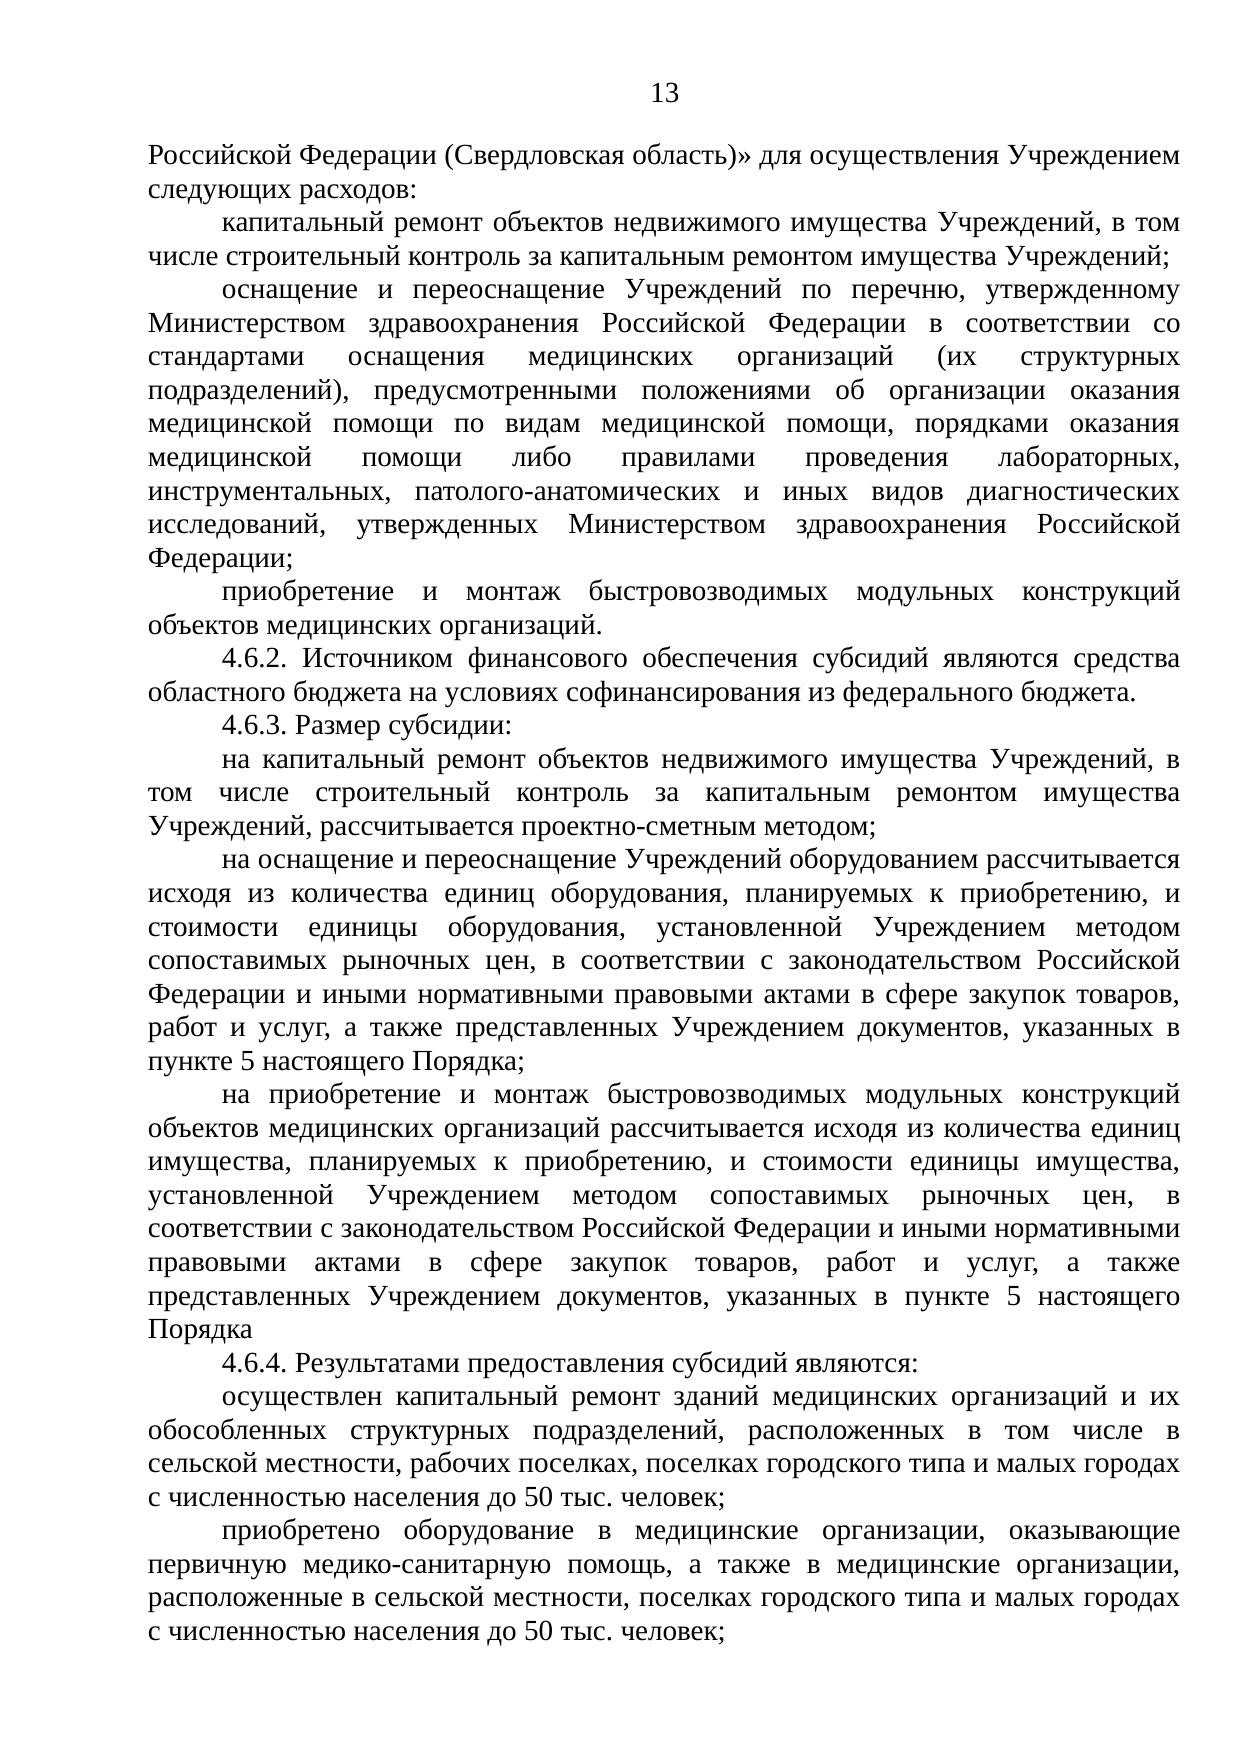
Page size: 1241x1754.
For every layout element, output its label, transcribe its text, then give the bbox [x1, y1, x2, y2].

text 4.6.2. Источником финансового обеспечения субсидий являются средства областного бюджета на условиях софинансирования из федерального бюджета. [148, 640, 1181, 707]
text на оснащение и переоснащение Учреждений оборудованием рассчитывается исходя из количества единиц оборудования, планируемых к приобретению, и стоимости единицы оборудования, установленной Учреждением методом сопоставимых рыночных цен, в соответствии с законодательством Российской Федерации и иными нормативными правовыми актами в сфере закупок товаров, работ и услуг, а также представленных Учреждением документов, указанных в пункте 5 настоящего Порядка; [148, 842, 1181, 1076]
text 4.6.4. Результатами предоставления субсидий являются: [148, 1345, 1181, 1378]
text на приобретение и монтаж быстровозводимых модульных конструкций объектов медицинских организаций рассчитывается исходя из количества единиц имущества, планируемых к приобретению, и стоимости единицы имущества, установленной Учреждением методом сопоставимых рыночных цен, в соответствии с законодательством Российской Федерации и иными нормативными правовыми актами в сфере закупок товаров, работ и услуг, а также представленных Учреждением документов, указанных в пункте 5 настоящего Порядка [148, 1076, 1181, 1345]
text осуществлен капитальный ремонт зданий медицинских организаций и их обособленных структурных подразделений, расположенных в том числе в сельской местности, рабочих поселках, поселках городского типа и малых городах с численностью населения до 50 тыс. человек; [148, 1378, 1181, 1512]
text приобретение и монтаж быстровозводимых модульных конструкций объектов медицинских организаций. [148, 573, 1181, 640]
text оснащение и переоснащение Учреждений по перечню, утвержденному Министерством здравоохранения Российской Федерации в соответствии со стандартами оснащения медицинских организаций (их структурных подразделений), предусмотренными положениями об организации оказания медицинской помощи по видам медицинской помощи, порядками оказания медицинской помощи либо правилами проведения лабораторных, инструментальных, патолого-анатомических и иных видов диагностических исследований, утвержденных Министерством здравоохранения Российской Федерации; [148, 271, 1181, 573]
text капитальный ремонт объектов недвижимого имущества Учреждений, в том числе строительный контроль за капитальным ремонтом имущества Учреждений; [148, 204, 1181, 271]
text 4.6.3. Размер субсидии: [148, 707, 1181, 741]
text на капитальный ремонт объектов недвижимого имущества Учреждений, в том числе строительный контроль за капитальным ремонтом имущества Учреждений, рассчитывается проектно-сметным методом; [148, 741, 1181, 842]
text приобретено оборудование в медицинские организации, оказывающие первичную медико-санитарную помощь, а также в медицинские организации, расположенные в сельской местности, поселках городского типа и малых городах с численностью населения до 50 тыс. человек; [148, 1512, 1181, 1647]
text Российской Федерации (Свердловская область)» для осуществления Учреждением следующих расходов: [148, 137, 1181, 204]
